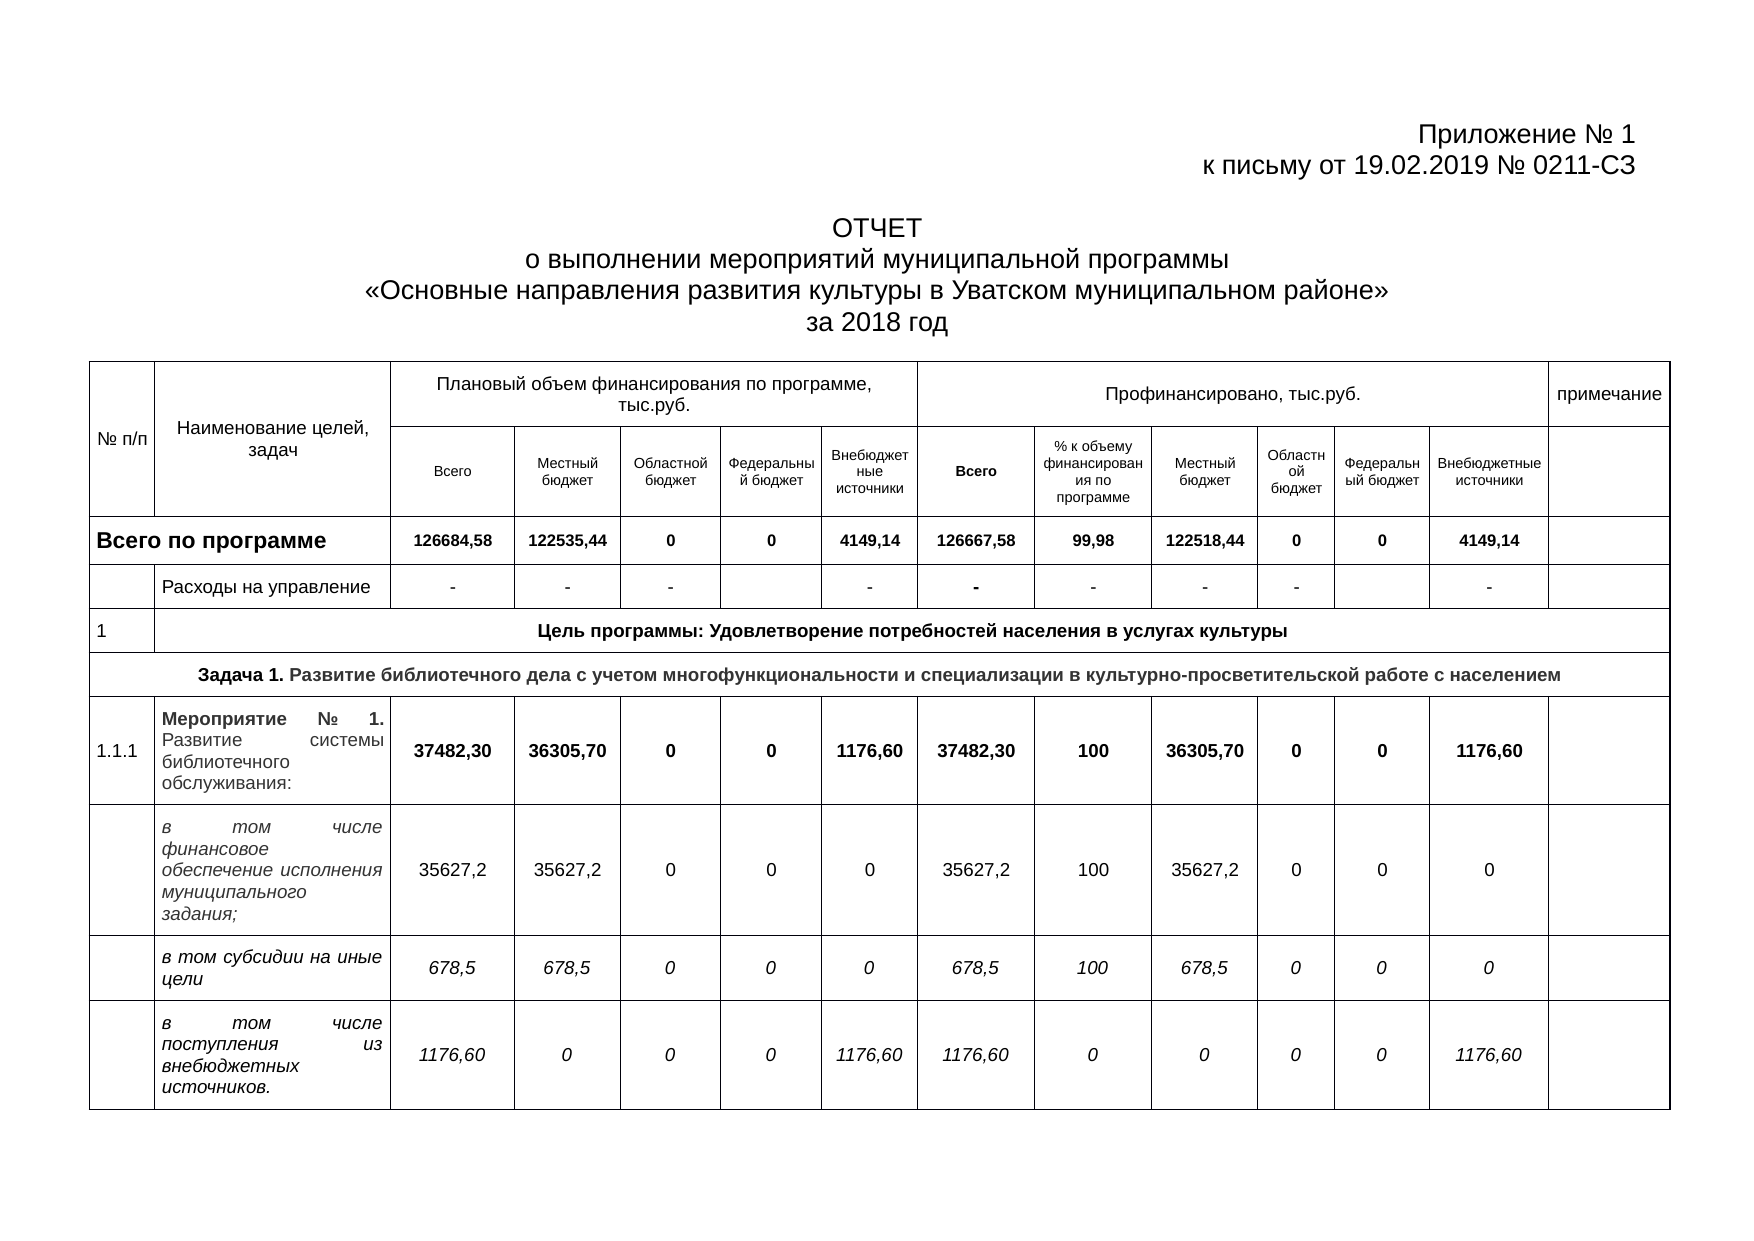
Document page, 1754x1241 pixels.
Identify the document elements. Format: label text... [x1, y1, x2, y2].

table_cell [1335, 565, 1429, 608]
table_cell 122535,44 [515, 517, 620, 564]
table_cell 36305,70 [1152, 697, 1257, 804]
table_cell 0 [721, 936, 821, 1000]
table_cell 1176,60 [918, 1001, 1034, 1108]
table_cell 35627,2 [391, 805, 514, 934]
table_cell 1176,60 [1430, 1001, 1548, 1108]
table_cell 0 [1258, 805, 1334, 934]
table_cell Всего по программе [90, 517, 390, 564]
table_cell 0 [621, 936, 720, 1000]
table_cell Местный бюджет [1152, 427, 1257, 516]
text «Основные направления развития культуры в Уватском муниципальном районе» [118, 274, 1636, 306]
table_cell - [1035, 565, 1151, 608]
table_cell [90, 1001, 154, 1108]
table_cell 0 [621, 1001, 720, 1108]
table_cell Федеральный бюджет [721, 427, 821, 516]
table_cell 0 [1258, 697, 1334, 804]
table_cell Расходы на управление [155, 565, 390, 608]
table_header примечание [1549, 362, 1669, 426]
table_cell 0 [1258, 1001, 1334, 1108]
table_cell Федеральный бюджет [1335, 427, 1429, 516]
table_cell 0 [1430, 936, 1548, 1000]
table_cell 0 [515, 1001, 620, 1108]
table_cell 0 [822, 936, 917, 1000]
table_cell 0 [1258, 517, 1334, 564]
table_cell [1549, 565, 1669, 608]
table_cell 0 [721, 1001, 821, 1108]
table_cell 0 [621, 697, 720, 804]
table_cell в том числе поступления из внебюджетных источников. [155, 1001, 390, 1108]
table_cell 0 [1335, 805, 1429, 934]
table_cell 1 [90, 609, 154, 652]
table_cell 0 [1335, 697, 1429, 804]
table_cell [1549, 427, 1669, 516]
table_cell 35627,2 [515, 805, 620, 934]
table_cell в том субсидии на иные цели [155, 936, 390, 1000]
table_cell 126684,58 [391, 517, 514, 564]
table_cell 99,98 [1035, 517, 1151, 564]
table_cell 4149,14 [822, 517, 917, 564]
table_cell - [515, 565, 620, 608]
table_cell - [1430, 565, 1548, 608]
text к письму от 19.02.2019 № 0211-СЗ [118, 149, 1636, 181]
table_cell % к объему финансирования по программе [1035, 427, 1151, 516]
table_cell 35627,2 [918, 805, 1034, 934]
table_cell Областной бюджет [621, 427, 720, 516]
table_cell 678,5 [918, 936, 1034, 1000]
table_header Наименование целей, задач [155, 362, 390, 516]
table_cell [1549, 936, 1669, 1000]
table_cell - [822, 565, 917, 608]
table_cell 126667,58 [918, 517, 1034, 564]
text ОТЧЕТ [118, 212, 1636, 243]
table_cell - [391, 565, 514, 608]
table_cell 1176,60 [822, 697, 917, 804]
table_cell [1549, 697, 1669, 804]
table_cell 0 [1430, 805, 1548, 934]
table_cell 1.1.1 [90, 697, 154, 804]
text за 2018 год [118, 306, 1636, 337]
table_cell 0 [1335, 936, 1429, 1000]
table_cell 0 [1335, 1001, 1429, 1108]
table_cell 0 [621, 805, 720, 934]
table_cell Внебюджетные источники [822, 427, 917, 516]
table_cell Внебюджетные источники [1430, 427, 1548, 516]
table_cell 122518,44 [1152, 517, 1257, 564]
table_cell 0 [721, 805, 821, 934]
table_cell 100 [1035, 936, 1151, 1000]
table_cell - [1258, 565, 1334, 608]
table_cell Всего [391, 427, 514, 516]
table_cell Местный бюджет [515, 427, 620, 516]
table_cell 0 [721, 517, 821, 564]
table_cell [1549, 517, 1669, 564]
table_cell 678,5 [515, 936, 620, 1000]
table_cell 678,5 [1152, 936, 1257, 1000]
text о выполнении мероприятий муниципальной программы [118, 243, 1636, 274]
table_cell - [621, 565, 720, 608]
table_cell в том числе финансовое обеспечение исполнения муниципального задания; [155, 805, 390, 934]
table_cell 100 [1035, 805, 1151, 934]
table_cell 37482,30 [918, 697, 1034, 804]
table_header № п/п [90, 362, 154, 516]
table_cell - [1152, 565, 1257, 608]
table_cell 37482,30 [391, 697, 514, 804]
table_cell 1176,60 [1430, 697, 1548, 804]
table_cell Всего [918, 427, 1034, 516]
table_cell 678,5 [391, 936, 514, 1000]
table_cell 0 [1258, 936, 1334, 1000]
table_cell [721, 565, 821, 608]
table_cell Задача 1. Развитие библиотечного дела с учетом многофункциональности и специализации в культурно-просветительской работе с населением [90, 653, 1669, 696]
table_cell 0 [822, 805, 917, 934]
table_cell 0 [621, 517, 720, 564]
table_cell 1176,60 [822, 1001, 917, 1108]
table_cell [90, 805, 154, 934]
table_cell [90, 565, 154, 608]
table_cell [1549, 1001, 1669, 1108]
table_cell [90, 936, 154, 1000]
table_cell - [918, 565, 1034, 608]
table_cell 0 [721, 697, 821, 804]
table_cell 36305,70 [515, 697, 620, 804]
text Приложение № 1 [118, 118, 1636, 149]
table_cell 0 [1035, 1001, 1151, 1108]
table_cell Областной бюджет [1258, 427, 1334, 516]
table_cell Цель программы: Удовлетворение потребностей населения в услугах культуры [155, 609, 1669, 652]
table_cell 0 [1152, 1001, 1257, 1108]
table_header Профинансировано, тыс.руб. [918, 362, 1548, 426]
table_cell 4149,14 [1430, 517, 1548, 564]
table_cell 35627,2 [1152, 805, 1257, 934]
table_cell 100 [1035, 697, 1151, 804]
table_header Плановый объем финансирования по программе, тыс.руб. [391, 362, 917, 426]
table_cell 0 [1335, 517, 1429, 564]
table_cell [1549, 805, 1669, 934]
table_cell 1176,60 [391, 1001, 514, 1108]
table_cell Мероприятие № 1. Развитие системы библиотечного обслуживания: [155, 697, 390, 804]
